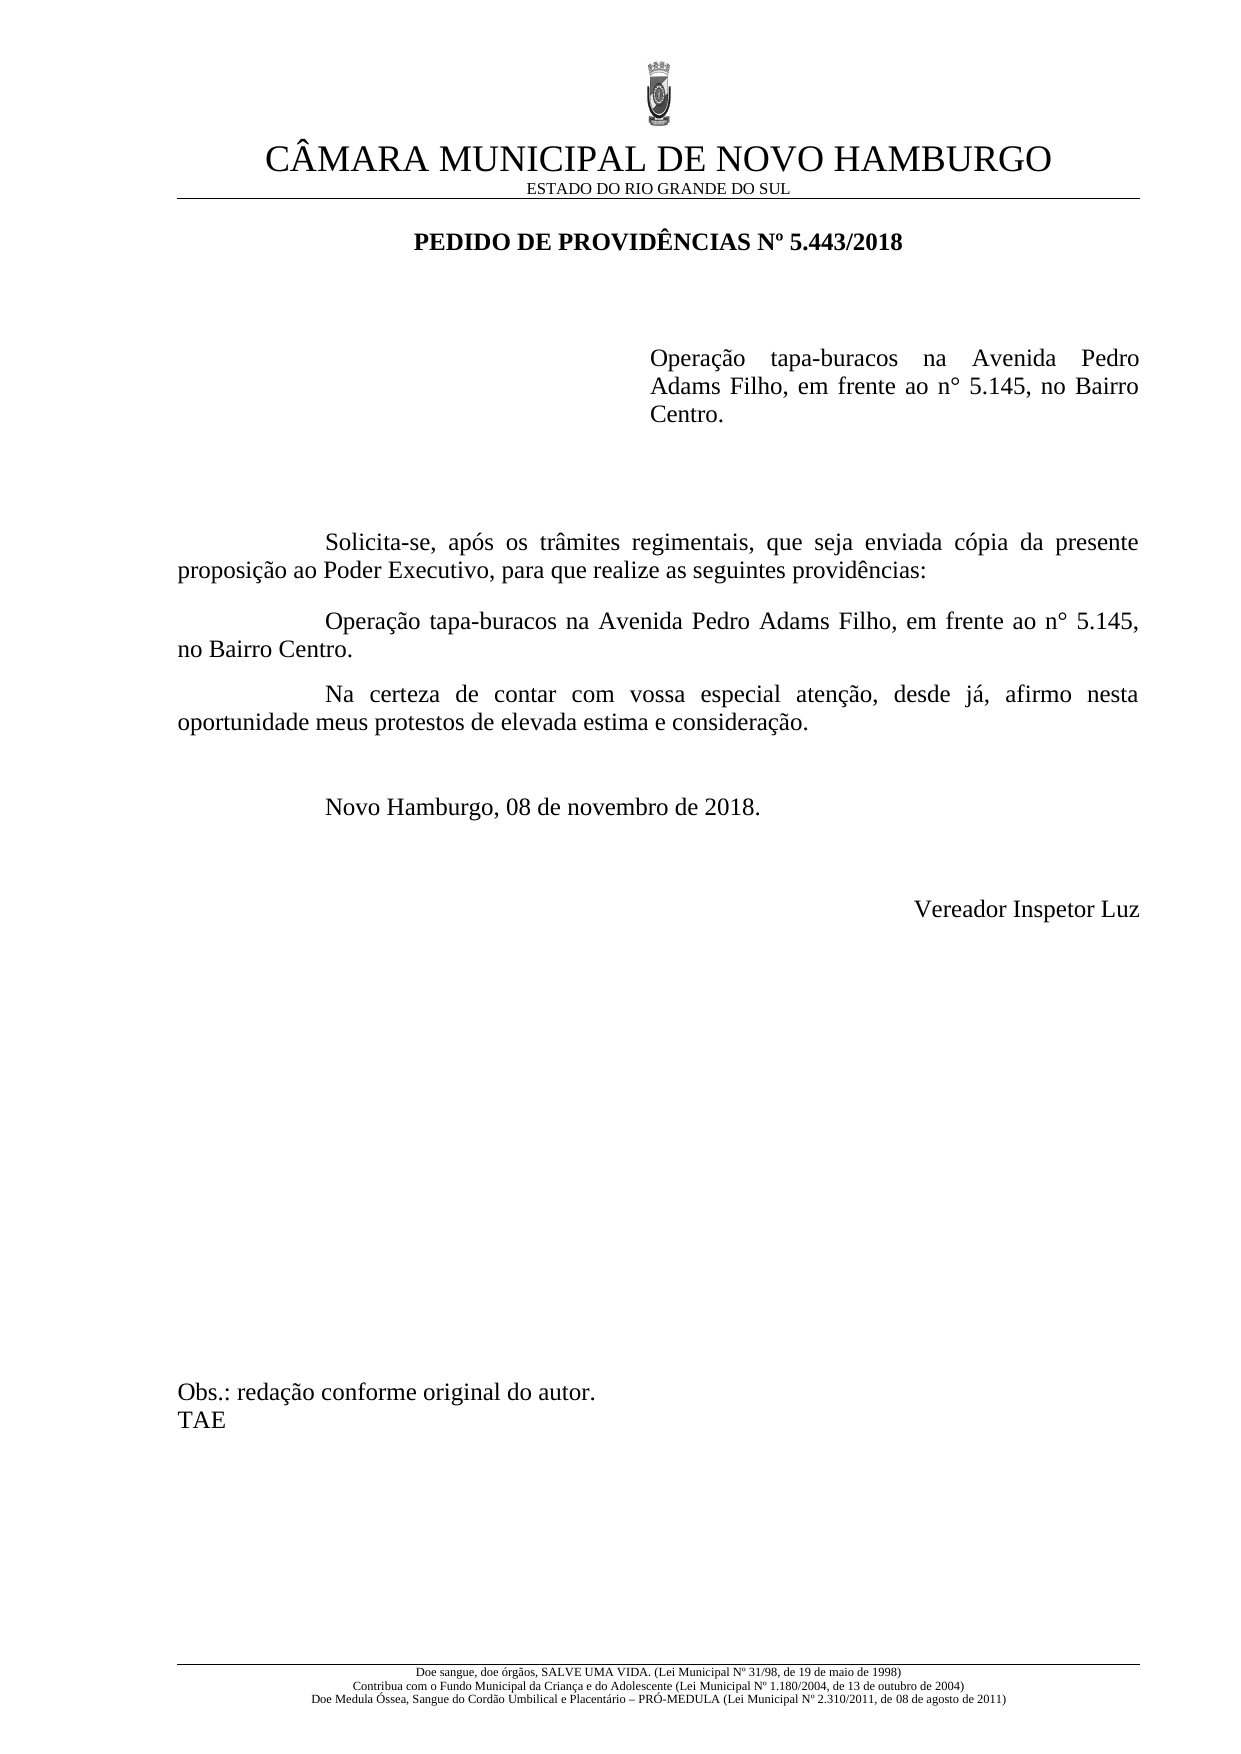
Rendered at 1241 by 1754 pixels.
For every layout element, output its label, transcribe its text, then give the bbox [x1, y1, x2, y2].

text Vereador Inspetor Luz [177, 895, 1140, 923]
text Na certeza de contar com vossa especial atenção, desde já, afirmo nesta oportunidade meus protestos de elevada estima e consideração. [177, 680, 1140, 736]
text Operação tapa-buracos na Avenida Pedro Adams Filho, em frente ao n° 5.145, no Bairro Centro. [650, 344, 1140, 428]
text Novo Hamburgo, 08 de novembro de 2018. [177, 793, 1140, 821]
text Obs.: redação conforme original do autor. [177, 1378, 1140, 1406]
text TAE [177, 1406, 1140, 1433]
text PEDIDO DE PROVIDÊNCIAS Nº 5.443/2018 [177, 228, 1140, 256]
text Solicita-se, após os trâmites regimentais, que seja enviada cópia da presente proposição ao Poder Executivo, para que realize as seguintes providências: [177, 528, 1140, 583]
text Operação tapa-buracos na Avenida Pedro Adams Filho, em frente ao n° 5.145, no Bairro Centro. [177, 607, 1140, 662]
